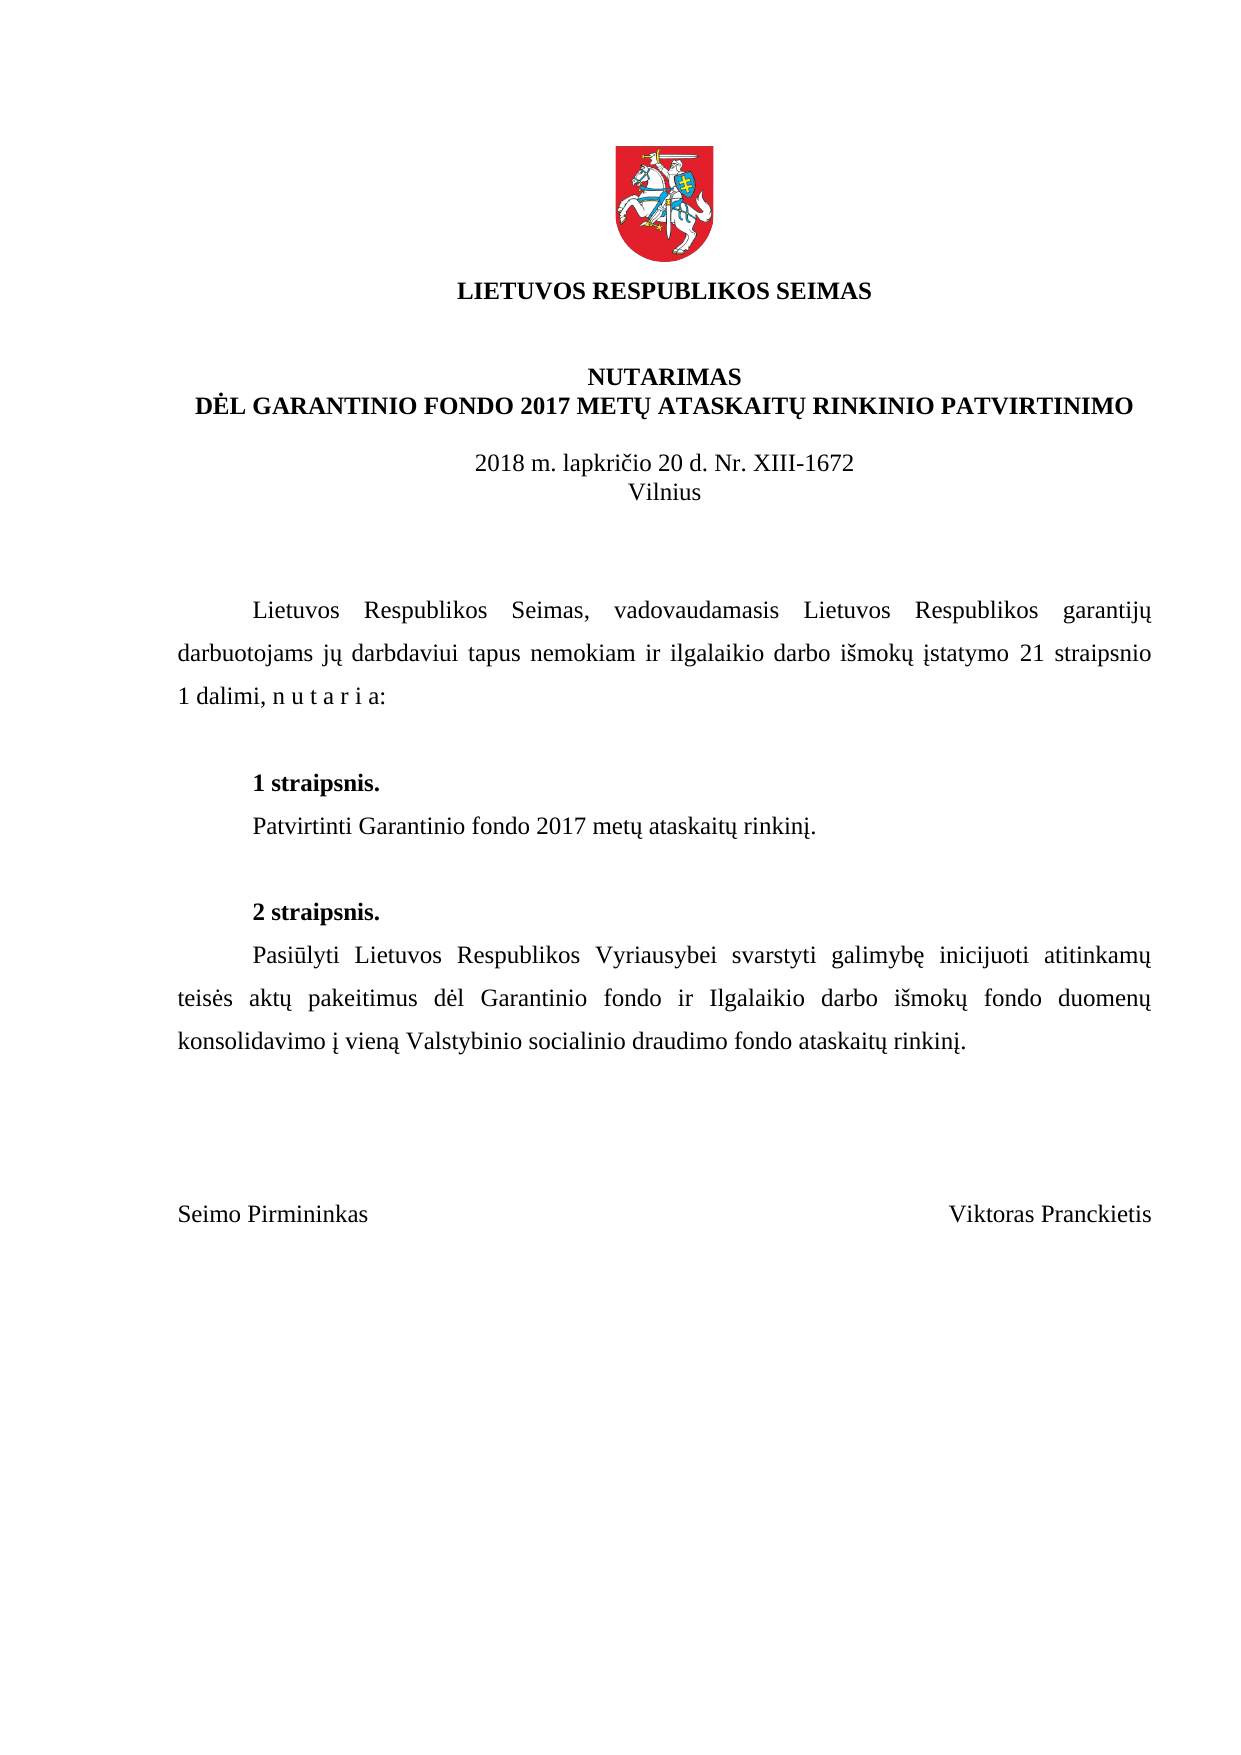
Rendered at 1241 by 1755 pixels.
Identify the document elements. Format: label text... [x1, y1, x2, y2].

text Pasiūlyti Lietuvos Respublikos Vyriausybei svarstyti galimybę inicijuoti atitinkamų teisės aktų pakeitimus dėl Garantinio fondo ir Ilgalaikio darbo išmokų fondo duomenų konsolidavimo į vieną Valstybinio socialinio draudimo fondo ataskaitų rinkinį. [177, 940, 1152, 1055]
text LIETUVOS RESPUBLIKOS SEIMAS [177, 276, 1152, 305]
text Vilnius [177, 477, 1152, 506]
text DĖL GARANTINIO FONDO 2017 METŲ ATASKAITŲ RINKINIO PATVIRTINIMO [177, 391, 1152, 420]
text 1 straipsnis. [177, 768, 1152, 796]
text Seimo Pirmininkas Viktoras Pranckietis [177, 1199, 1152, 1228]
text NUTARIMAS [177, 362, 1152, 391]
text 2018 m. lapkričio 20 d. Nr. XIII-1672 [177, 448, 1152, 477]
text Patvirtinti Garantinio fondo 2017 metų ataskaitų rinkinį. [177, 811, 1152, 839]
text Lietuvos Respublikos Seimas, vadovaudamasis Lietuvos Respublikos garantijų darbuotojams jų darbdaviui tapus nemokiam ir ilgalaikio darbo išmokų įstatymo 21 straipsnio 1 dalimi, n u t a r i a: [177, 595, 1152, 710]
text 2 straipsnis. [177, 897, 1152, 926]
